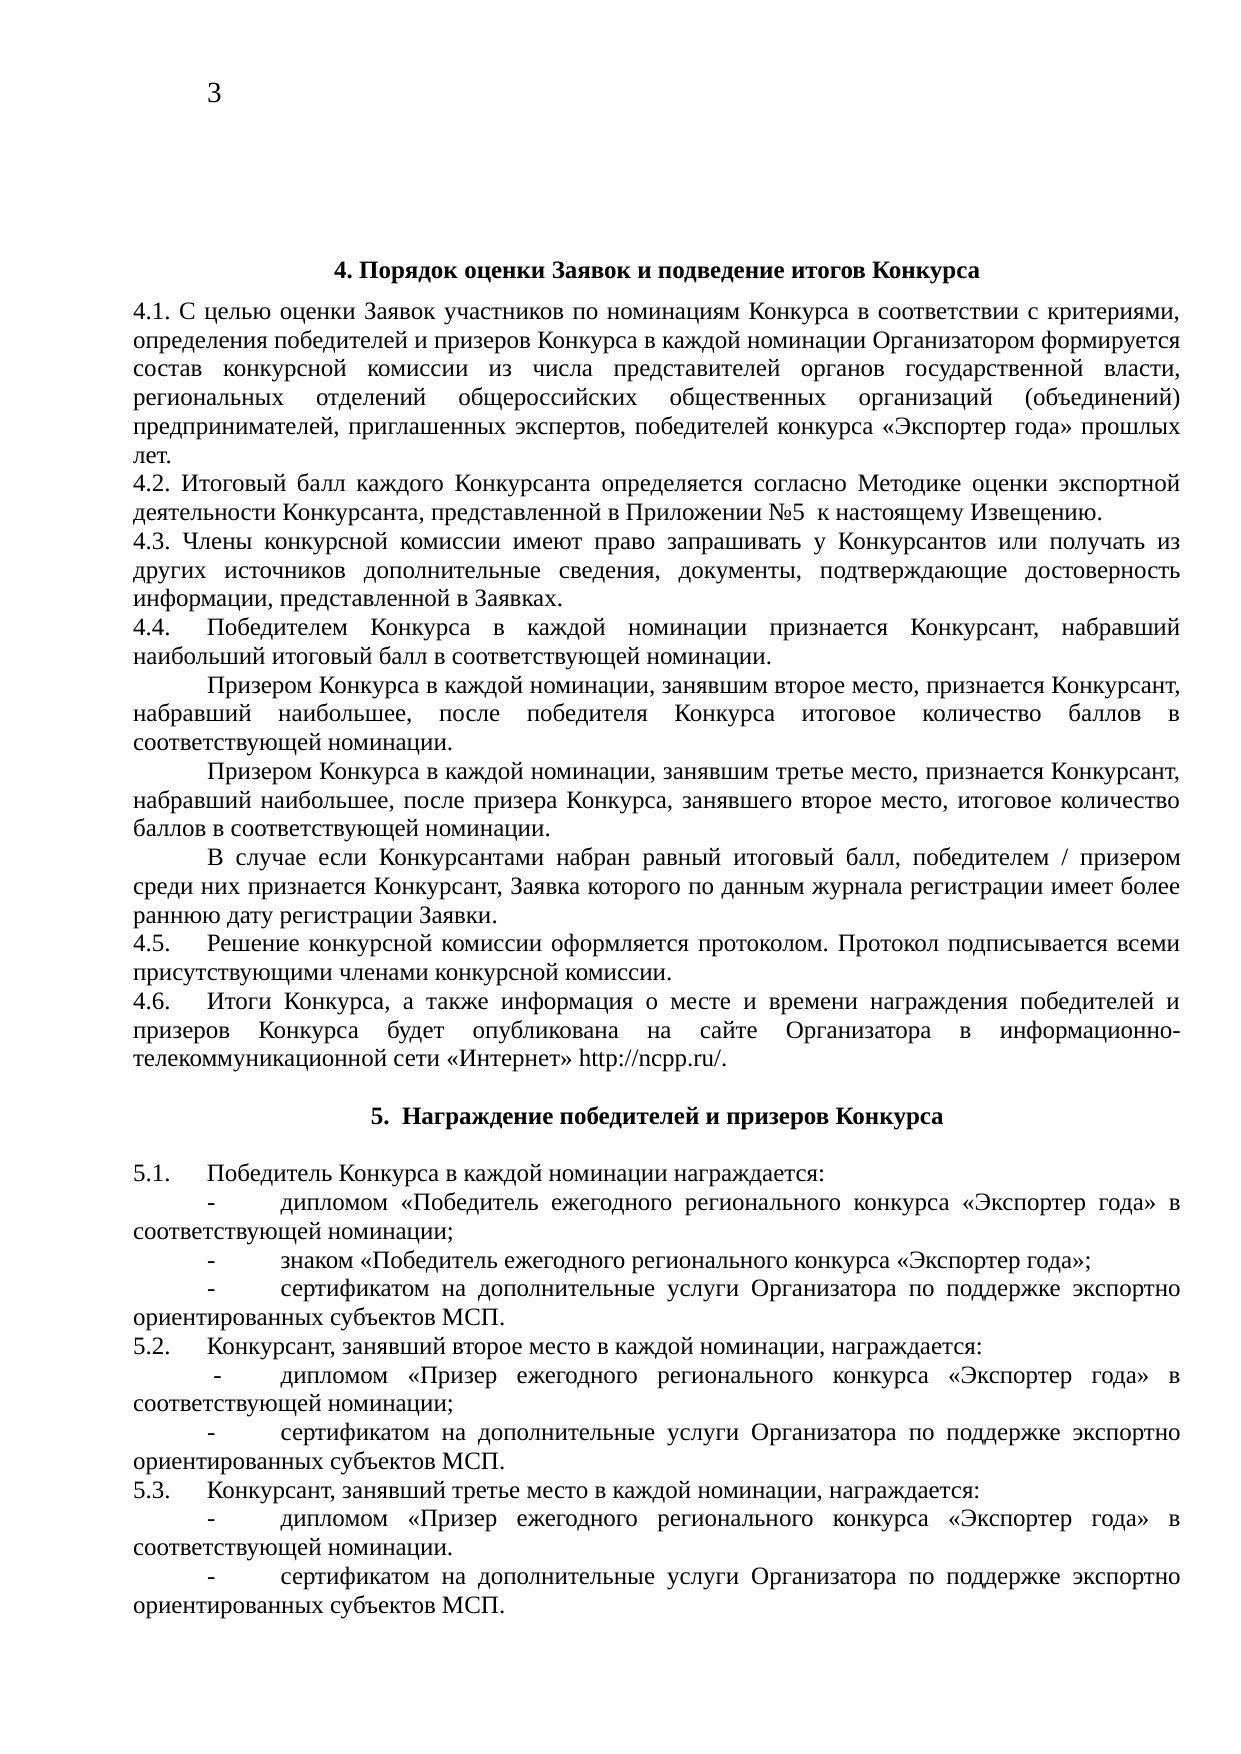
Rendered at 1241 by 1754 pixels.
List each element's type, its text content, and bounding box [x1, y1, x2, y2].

text 4.5. Решение конкурсной комиссии оформляется протоколом. Протокол подписывается всеми присутствующими членами конкурсной комиссии. [133, 928, 1181, 986]
text 4.1. С целью оценки Заявок участников по номинациям Конкурса в соответствии с критериями, определения победителей и призеров Конкурса в каждой номинации Организатором формируется состав конкурсной комиссии из числа представителей органов государственной власти, региональных отделений общероссийских общественных организаций (объединений) предпринимателей, приглашенных экспертов, победителей конкурса «Экспортер года» прошлых лет. [133, 296, 1181, 468]
text - дипломом «Призер ежегодного регионального конкурса «Экспортер года» в соответствующей номинации. [133, 1503, 1181, 1561]
text 5.1. Победитель Конкурса в каждой номинации награждается: [133, 1158, 1181, 1187]
text 4.4. Победителем Конкурса в каждой номинации признается Конкурсант, набравший наибольший итоговый балл в соответствующей номинации. [133, 612, 1181, 670]
text В случае если Конкурсантами набран равный итоговый балл, победителем / призером среди них признается Конкурсант, Заявка которого по данным журнала регистрации имеет более раннюю дату регистрации Заявки. [133, 842, 1181, 928]
text 4. Порядок оценки Заявок и подведение итогов Конкурса [133, 246, 1181, 283]
text - сертификатом на дополнительные услуги Организатора по поддержке экспортно ориентированных субъектов МСП. [133, 1273, 1181, 1331]
text 5.3. Конкурсант, занявший третье место в каждой номинации, награждается: [133, 1475, 1181, 1503]
text 5. Награждение победителей и призеров Конкурса [133, 1101, 1181, 1130]
text - знаком «Победитель ежегодного регионального конкурса «Экспортер года»; [133, 1245, 1181, 1273]
text 4.6. Итоги Конкурса, а также информация о месте и времени награждения победителей и призеров Конкурса будет опубликована на сайте Организатора в информационно-телекоммуникационной сети «Интернет» http://ncpp.ru/. [133, 986, 1181, 1072]
text - дипломом «Призер ежегодного регионального конкурса «Экспортер года» в соответствующей номинации; [133, 1360, 1181, 1417]
text - дипломом «Победитель ежегодного регионального конкурса «Экспортер года» в соответствующей номинации; [133, 1187, 1181, 1245]
text Призером Конкурса в каждой номинации, занявшим второе место, признается Конкурсант, набравший наибольшее, после победителя Конкурса итоговое количество баллов в соответствующей номинации. [133, 670, 1181, 756]
text 4.2. Итоговый балл каждого Конкурсанта определяется согласно Методике оценки экспортной деятельности Конкурсанта, представленной в Приложении №5 к настоящему Извещению. [133, 468, 1181, 526]
text - сертификатом на дополнительные услуги Организатора по поддержке экспортно ориентированных субъектов МСП. [133, 1561, 1181, 1618]
text Призером Конкурса в каждой номинации, занявшим третье место, признается Конкурсант, набравший наибольшее, после призера Конкурса, занявшего второе место, итоговое количество баллов в соответствующей номинации. [133, 756, 1181, 842]
text 4.3. Члены конкурсной комиссии имеют право запрашивать у Конкурсантов или получать из других источников дополнительные сведения, документы, подтверждающие достоверность информации, представленной в Заявках. [133, 526, 1181, 612]
text - сертификатом на дополнительные услуги Организатора по поддержке экспортно ориентированных субъектов МСП. [133, 1417, 1181, 1475]
text 5.2. Конкурсант, занявший второе место в каждой номинации, награждается: [133, 1331, 1181, 1360]
